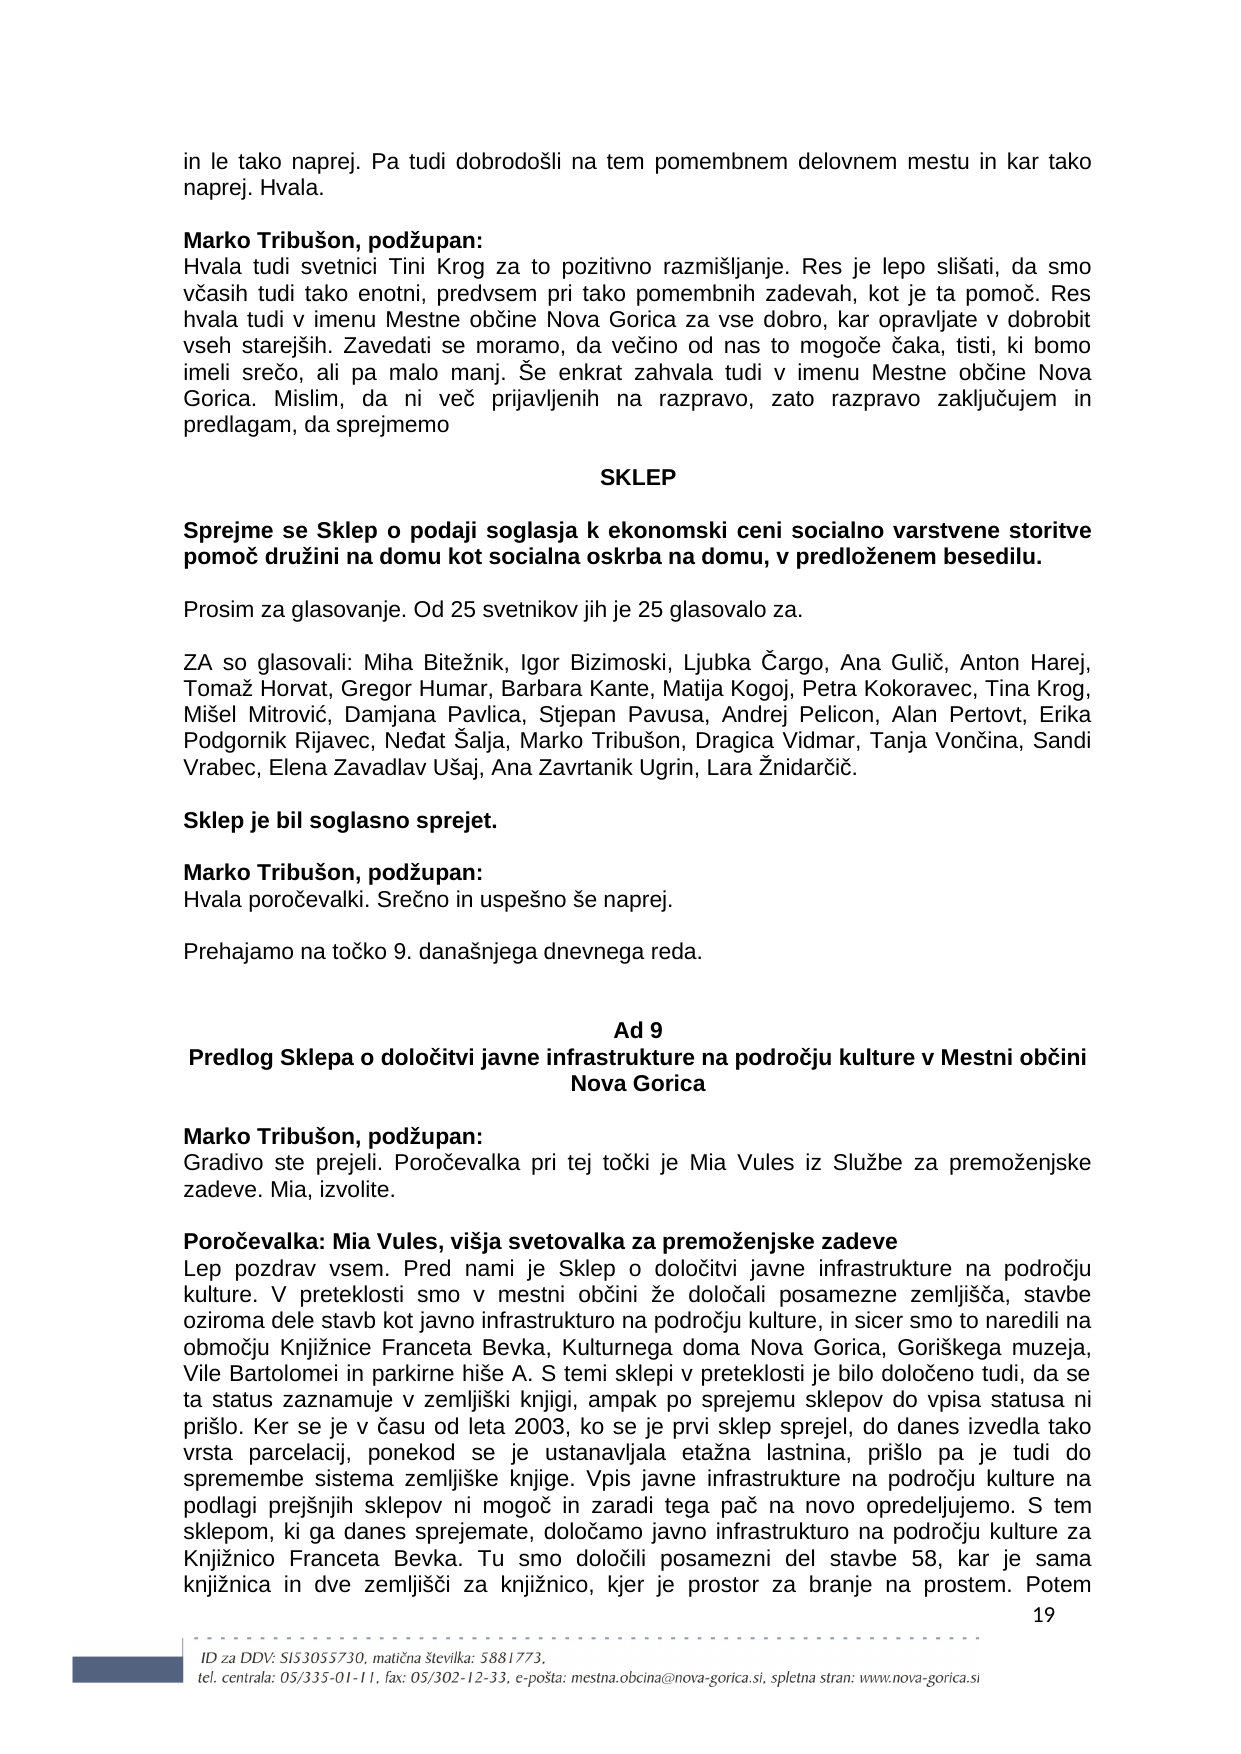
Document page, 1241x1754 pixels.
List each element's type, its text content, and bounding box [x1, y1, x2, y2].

text Sprejme se Sklep o podaji soglasja k ekonomski ceni socialno varstvene storitve pomoč družini na domu kot socialna oskrba na domu, v predloženem besedilu. [183, 517, 1092, 569]
text Sklep je bil soglasno sprejet. [183, 807, 1092, 833]
text Hvala poročevalki. Srečno in uspešno še naprej. [183, 886, 1092, 912]
text Poročevalka: Mia Vules, višja svetovalka za premoženjske zadeve [183, 1228, 1092, 1254]
text Gradivo ste prejeli. Poročevalka pri tej točki je Mia Vules iz Službe za premoženjske zadeve. Mia, izvolite. [183, 1149, 1092, 1202]
text Ad 9 [183, 1017, 1092, 1044]
text ZA so glasovali: Miha Bitežnik, Igor Bizimoski, Ljubka Čargo, Ana Gulič, Anton Harej, Tomaž Horvat, Gregor Humar, Barbara Kante, Matija Kogoj, Petra Kokoravec, Tina Krog, Mišel Mitrović, Damjana Pavlica, Stjepan Pavusa, Andrej Pelicon, Alan Pertovt, Erika Podgornik Rijavec, Neđat Šalja, Marko Tribušon, Dragica Vidmar, Tanja Vončina, Sandi Vrabec, Elena Zavadlav Ušaj, Ana Zavrtanik Ugrin, Lara Žnidarčič. [183, 648, 1092, 780]
text Prosim za glasovanje. Od 25 svetnikov jih je 25 glasovalo za. [183, 596, 1092, 622]
text Hvala tudi svetnici Tini Krog za to pozitivno razmišljanje. Res je lepo slišati, da smo včasih tudi tako enotni, predvsem pri tako pomembnih zadevah, kot je ta pomoč. Res hvala tudi v imenu Mestne občine Nova Gorica za vse dobro, kar opravljate v dobrobit vseh starejših. Zavedati se moramo, da večino od nas to mogoče čaka, tisti, ki bomo imeli srečo, ali pa malo manj. Še enkrat zahvala tudi v imenu Mestne občine Nova Gorica. Mislim, da ni več prijavljenih na razpravo, zato razpravo zaključujem in predlagam, da sprejmemo [183, 253, 1092, 438]
text Marko Tribušon, podžupan: [183, 859, 1092, 886]
text in le tako naprej. Pa tudi dobrodošli na tem pomembnem delovnem mestu in kar tako naprej. Hvala. [183, 148, 1092, 200]
text Marko Tribušon, podžupan: [183, 1123, 1092, 1149]
text Prehajamo na točko 9. današnjega dnevnega reda. [183, 938, 1092, 965]
text Predlog Sklepa o določitvi javne infrastrukture na področju kulture v Mestni občini Nova Gorica [183, 1044, 1092, 1096]
text Lep pozdrav vsem. Pred nami je Sklep o določitvi javne infrastrukture na področju kulture. V preteklosti smo v mestni občini že določali posamezne zemljišča, stavbe oziroma dele stavb kot javno infrastrukturo na področju kulture, in sicer smo to naredili na območju Knjižnice Franceta Bevka, Kulturnega doma Nova Gorica, Goriškega muzeja, Vile Bartolomei in parkirne hiše A. S temi sklepi v preteklosti je bilo določeno tudi, da se ta status zaznamuje v zemljiški knjigi, ampak po sprejemu sklepov do vpisa statusa ni prišlo. Ker se je v času od leta 2003, ko se je prvi sklep sprejel, do danes izvedla tako vrsta parcelacij, ponekod se je ustanavljala etažna lastnina, prišlo pa je tudi do spremembe sistema zemljiške knjige. Vpis javne infrastrukture na področju kulture na podlagi prejšnjih sklepov ni mogoč in zaradi tega pač na novo opredeljujemo. S tem sklepom, ki ga danes sprejemate, določamo javno infrastrukturo na področju kulture za Knjižnico Franceta Bevka. Tu smo določili posamezni del stavbe 58, kar je sama knjižnica in dve zemljišči za knjižnico, kjer je prostor za branje na prostem. Potem [183, 1254, 1092, 1597]
text SKLEP [183, 464, 1092, 490]
text Marko Tribušon, podžupan: [183, 227, 1092, 253]
